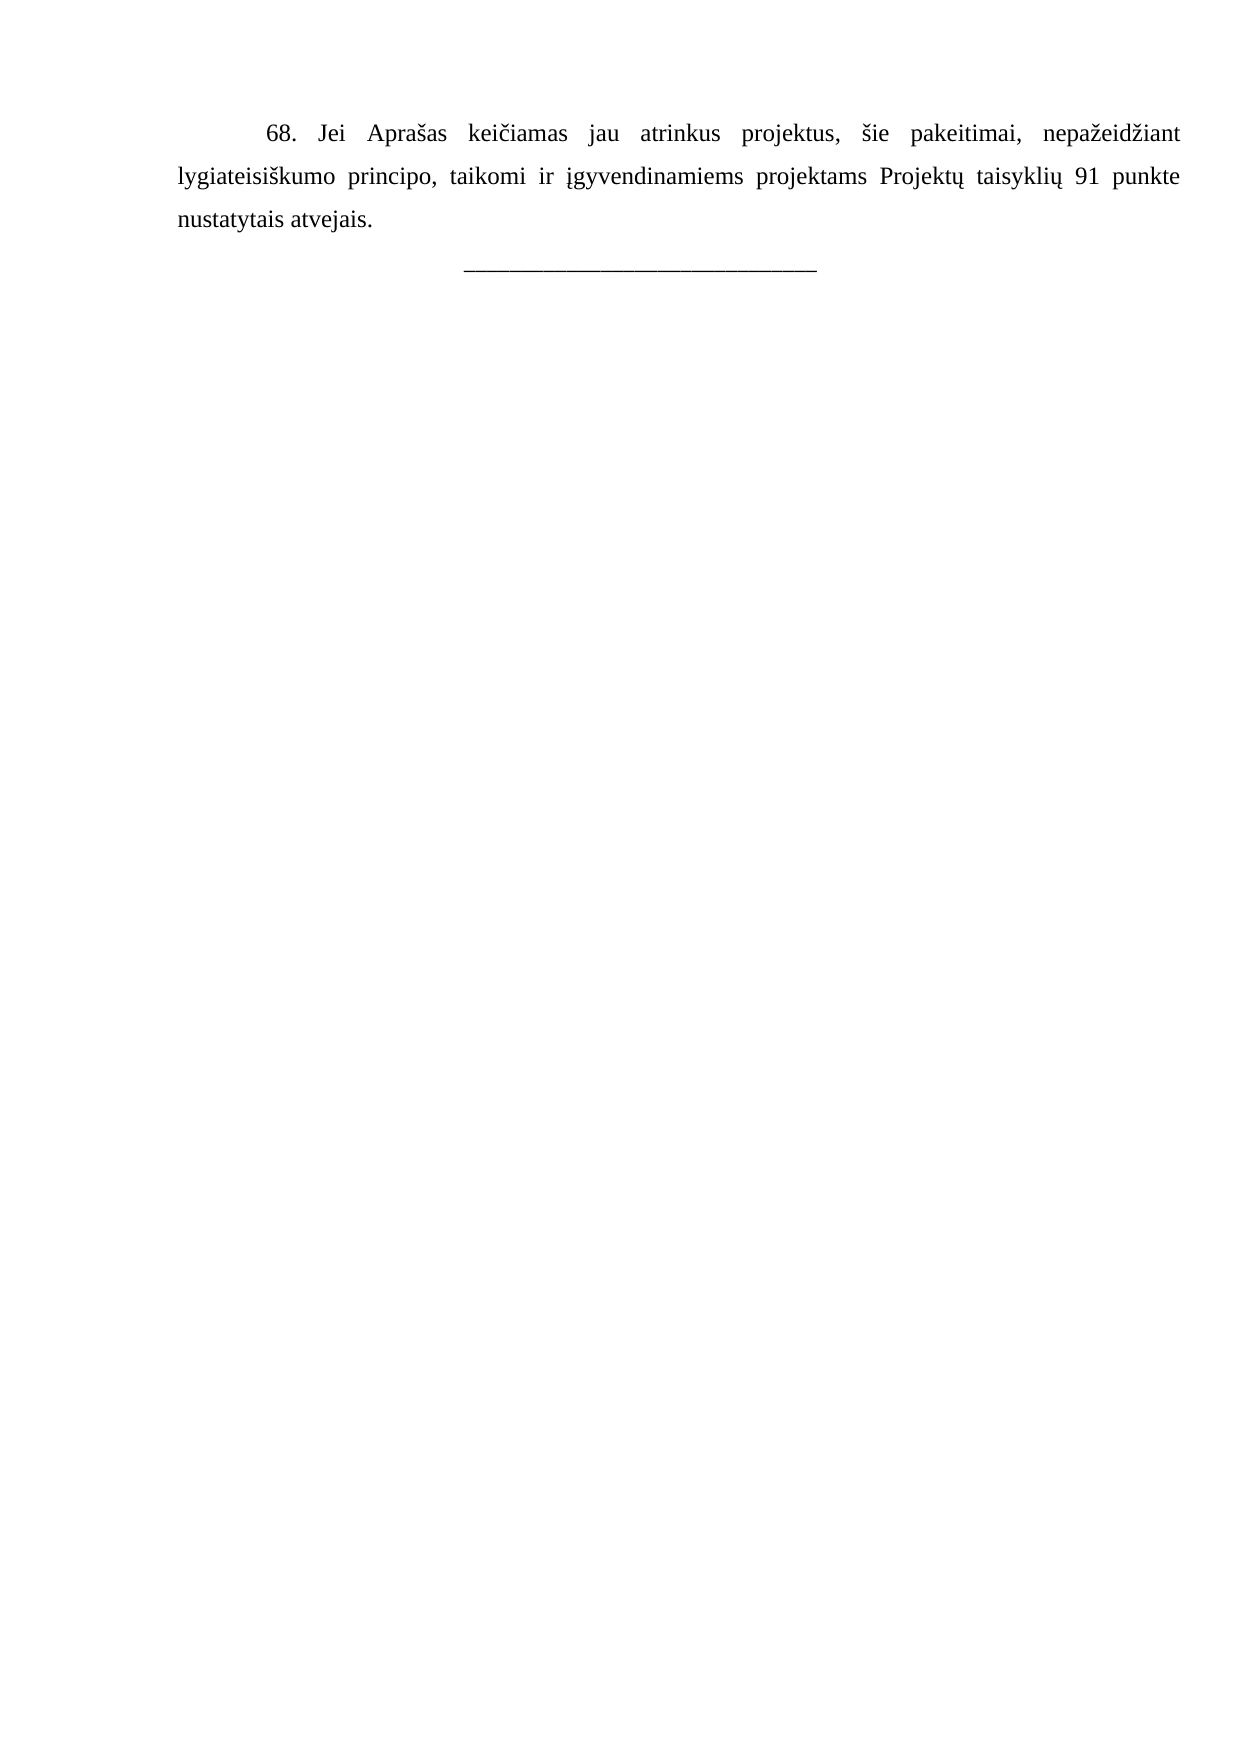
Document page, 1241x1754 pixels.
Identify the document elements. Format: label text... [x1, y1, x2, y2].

text 68. Jei Aprašas keičiamas jau atrinkus projektus, šie pakeitimai, nepažeidžiant lygiateisiškumo principo, taikomi ir įgyvendinamiems projektams Projektų taisyklių 91 punkte nustatytais atvejais. [177, 118, 1181, 233]
text _______________________________ [177, 247, 1181, 276]
